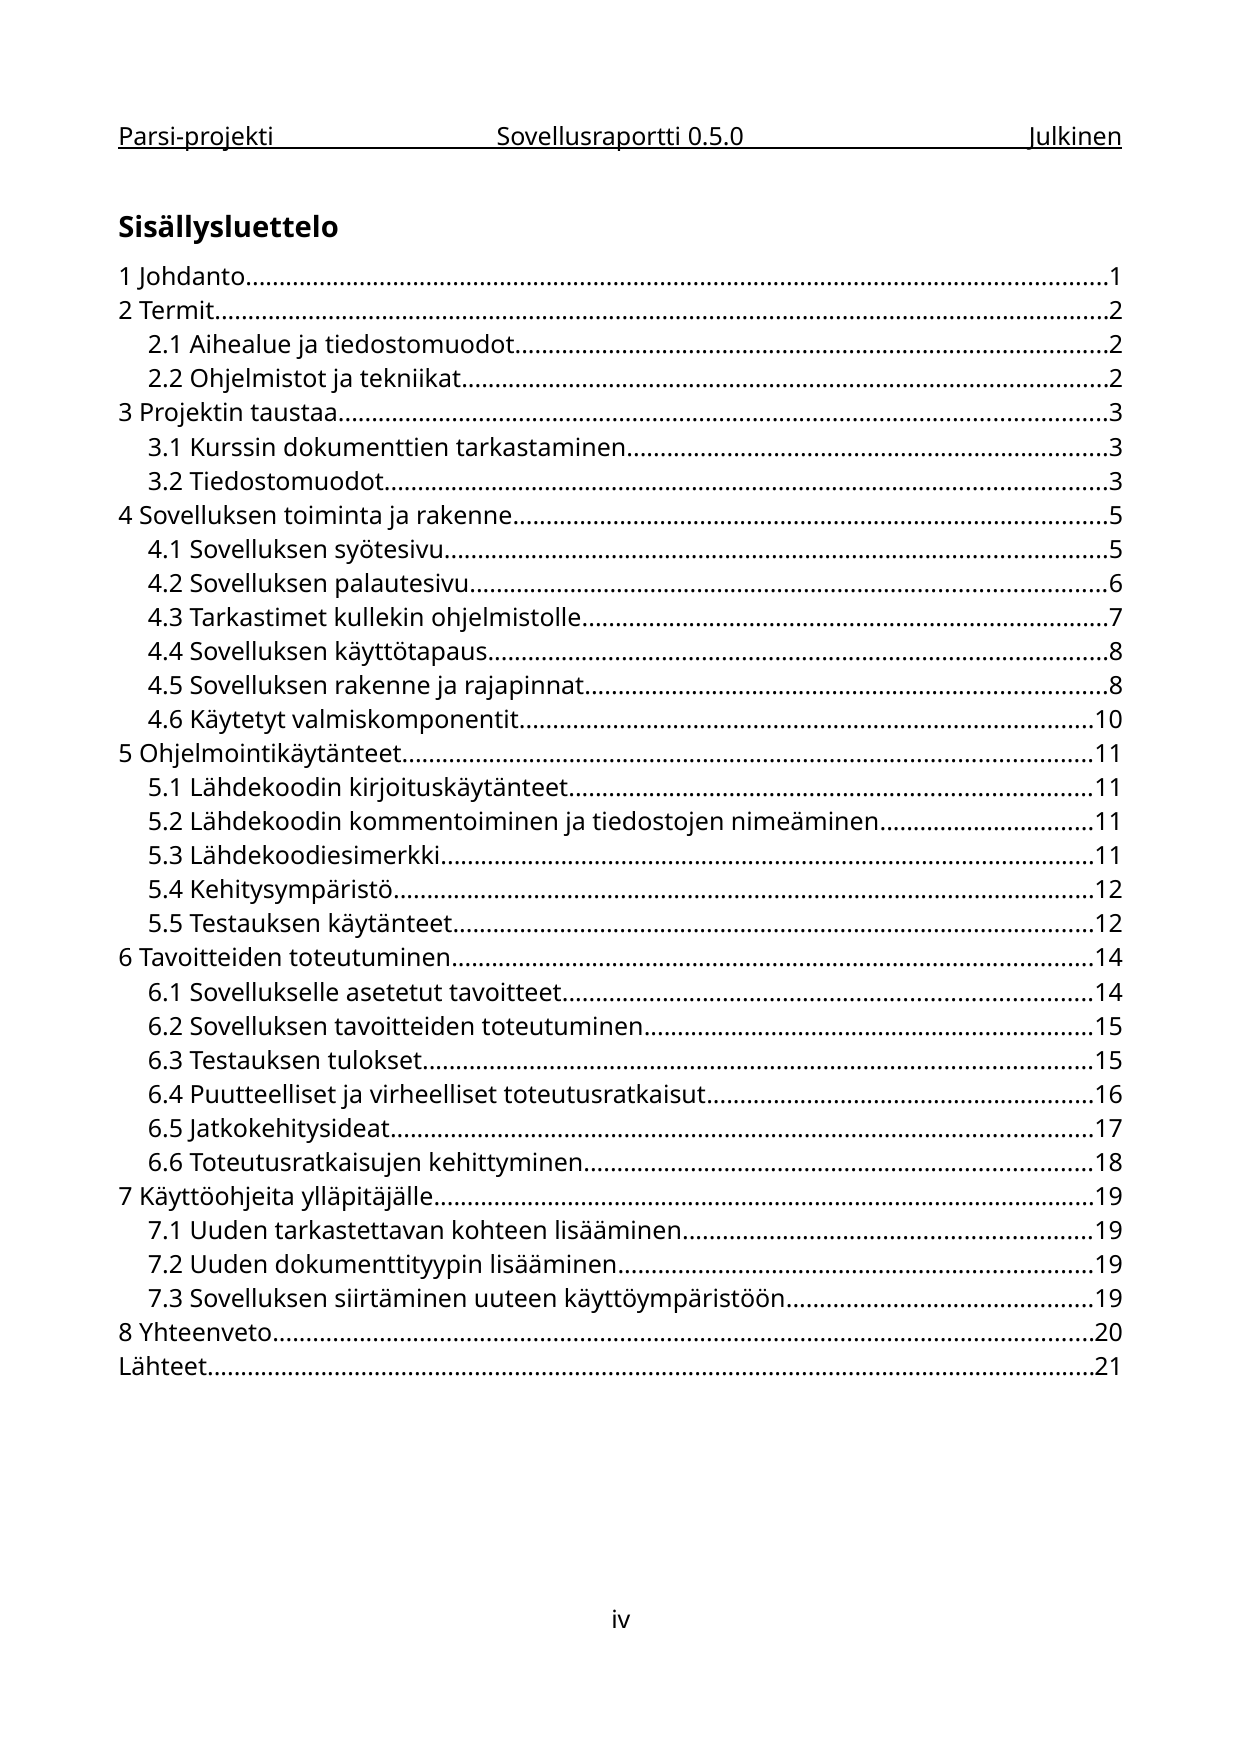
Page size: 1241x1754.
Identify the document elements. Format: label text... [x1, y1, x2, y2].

text 6.3 Testauksen tulokset 15 [148, 1042, 1123, 1076]
text 5 Ohjelmointikäytänteet 11 [118, 736, 1123, 770]
text 3 Projektin taustaa 3 [118, 395, 1123, 429]
text 4.2 Sovelluksen palautesivu 6 [148, 565, 1123, 599]
text 4.3 Tarkastimet kullekin ohjelmistolle 7 [148, 599, 1123, 633]
text 5.4 Kehitysympäristö 12 [148, 872, 1123, 906]
text 5.1 Lähdekoodin kirjoituskäytänteet 11 [148, 770, 1123, 804]
text 7.2 Uuden dokumenttityypin lisääminen 19 [148, 1247, 1123, 1281]
text 6 Tavoitteiden toteutuminen 14 [118, 940, 1123, 974]
text 5.2 Lähdekoodin kommentoiminen ja tiedostojen nimeäminen 11 [148, 804, 1123, 838]
text 4.1 Sovelluksen syötesivu 5 [148, 531, 1123, 565]
text 4.5 Sovelluksen rakenne ja rajapinnat 8 [148, 668, 1123, 702]
text 2.2 Ohjelmistot ja tekniikat 2 [148, 361, 1123, 395]
text 2 Termit 2 [118, 293, 1123, 327]
text 4.6 Käytetyt valmiskomponentit 10 [148, 702, 1123, 736]
text 6.2 Sovelluksen tavoitteiden toteutuminen 15 [148, 1008, 1123, 1042]
text 2.1 Aihealue ja tiedostomuodot 2 [148, 327, 1123, 361]
text 7.3 Sovelluksen siirtäminen uuteen käyttöympäristöön 19 [148, 1281, 1123, 1315]
text 3.2 Tiedostomuodot 3 [148, 463, 1123, 497]
text 4 Sovelluksen toiminta ja rakenne 5 [118, 497, 1123, 531]
text 7.1 Uuden tarkastettavan kohteen lisääminen 19 [148, 1213, 1123, 1247]
text 5.3 Lähdekoodiesimerkki 11 [148, 838, 1123, 872]
text 5.5 Testauksen käytänteet 12 [148, 906, 1123, 940]
text 7 Käyttöohjeita ylläpitäjälle 19 [118, 1178, 1123, 1213]
text 1 Johdanto 1 [118, 259, 1123, 293]
text 3.1 Kurssin dokumenttien tarkastaminen 3 [148, 429, 1123, 463]
text 6.4 Puutteelliset ja virheelliset toteutusratkaisut 16 [148, 1076, 1123, 1110]
subtitle Sisällysluettelo [118, 207, 1123, 246]
text 6.5 Jatkokehitysideat 17 [148, 1110, 1123, 1144]
text 8 Yhteenveto 20 [118, 1315, 1123, 1349]
text Lähteet 21 [118, 1349, 1123, 1383]
text 4.4 Sovelluksen käyttötapaus 8 [148, 633, 1123, 668]
text 6.1 Sovellukselle asetetut tavoitteet 14 [148, 974, 1123, 1008]
text 6.6 Toteutusratkaisujen kehittyminen 18 [148, 1144, 1123, 1178]
